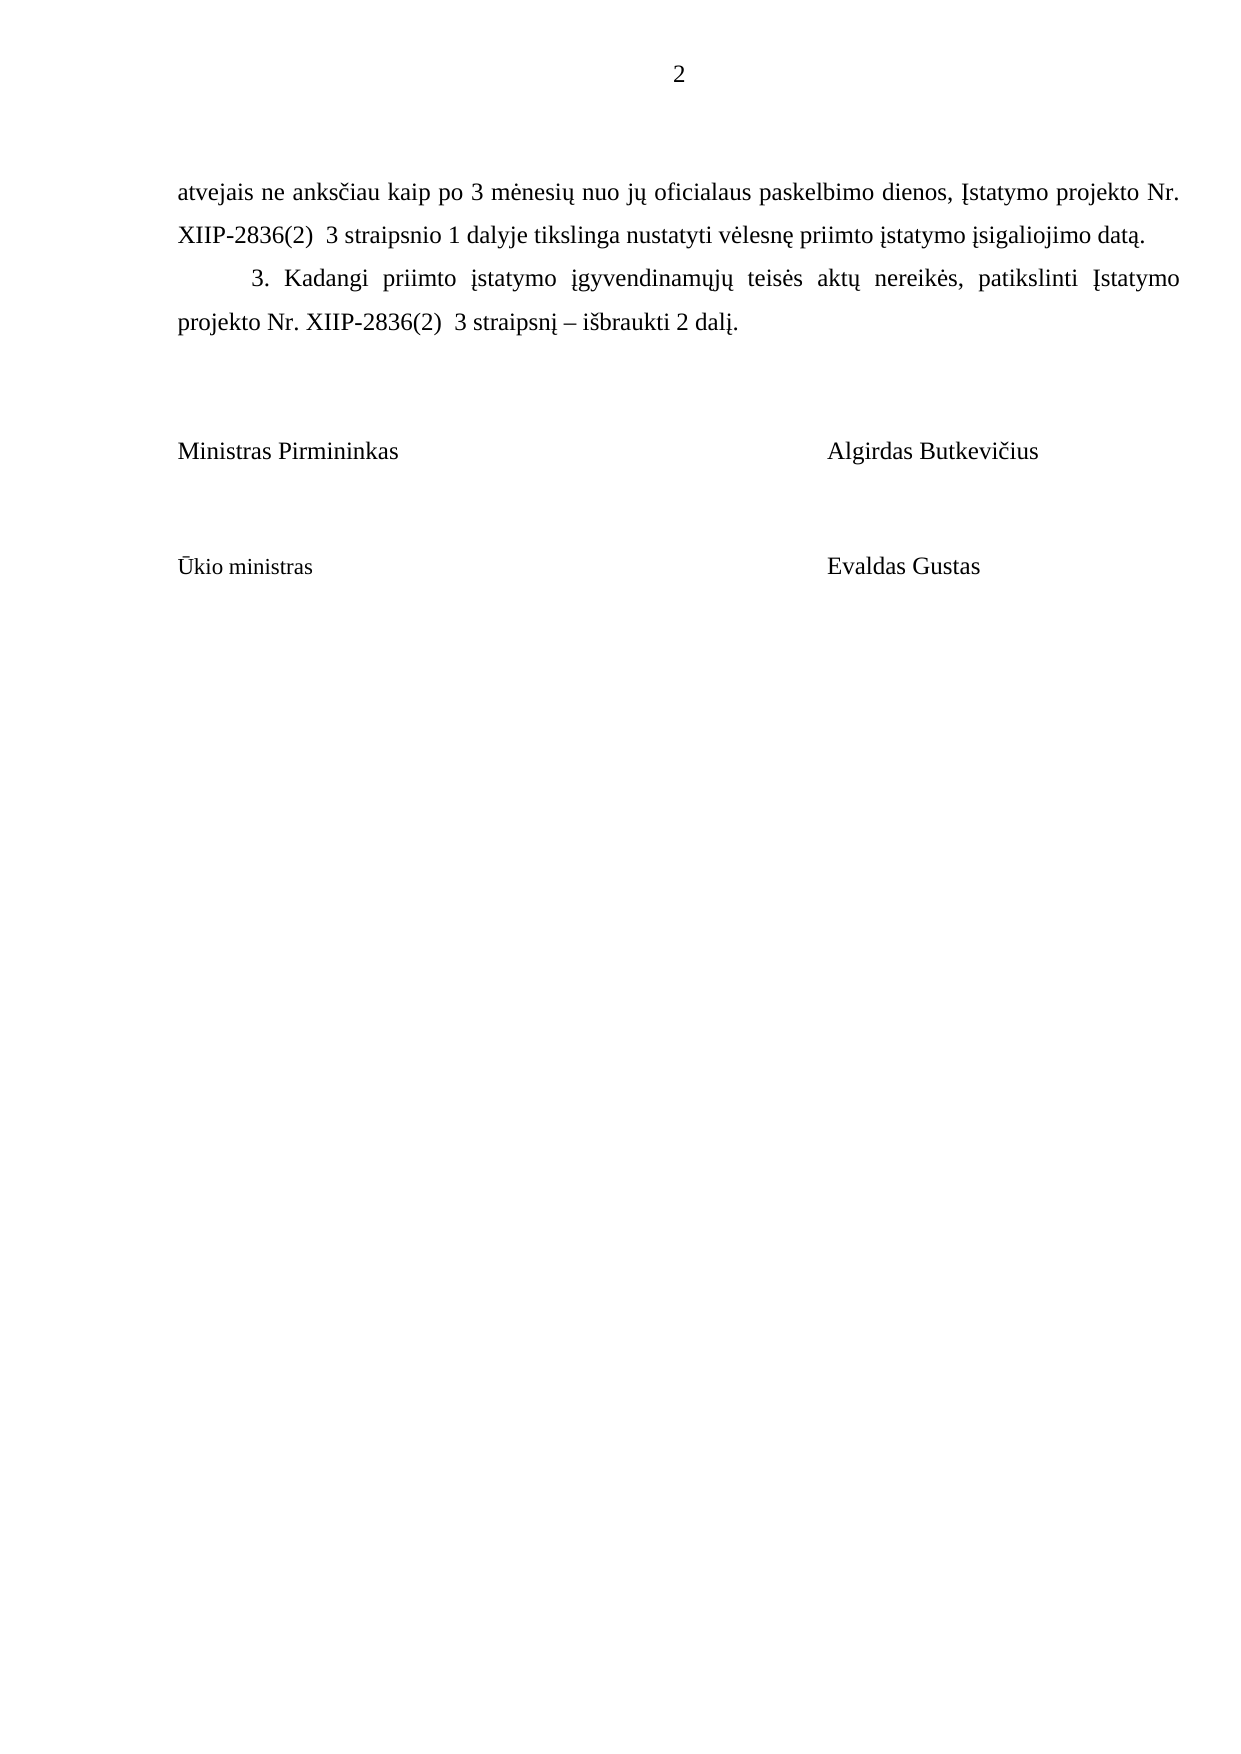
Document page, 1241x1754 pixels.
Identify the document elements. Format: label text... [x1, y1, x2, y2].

text Ministras Pirmininkas Algirdas Butkevičius [177, 436, 1181, 465]
text 3. Kadangi priimto įstatymo įgyvendinamųjų teisės aktų nereikės, patikslinti Įstatymo projekto Nr. XIIP-2836(2) 3 straipsnį – išbraukti 2 dalį. [177, 263, 1181, 335]
text Ūkio ministras Evaldas Gustas [177, 551, 1181, 580]
text atvejais ne anksčiau kaip po 3 mėnesių nuo jų oficialaus paskelbimo dienos, Įstatymo projekto Nr. XIIP-2836(2) 3 straipsnio 1 dalyje tikslinga nustatyti vėlesnę priimto įstatymo įsigaliojimo datą. [177, 177, 1181, 249]
